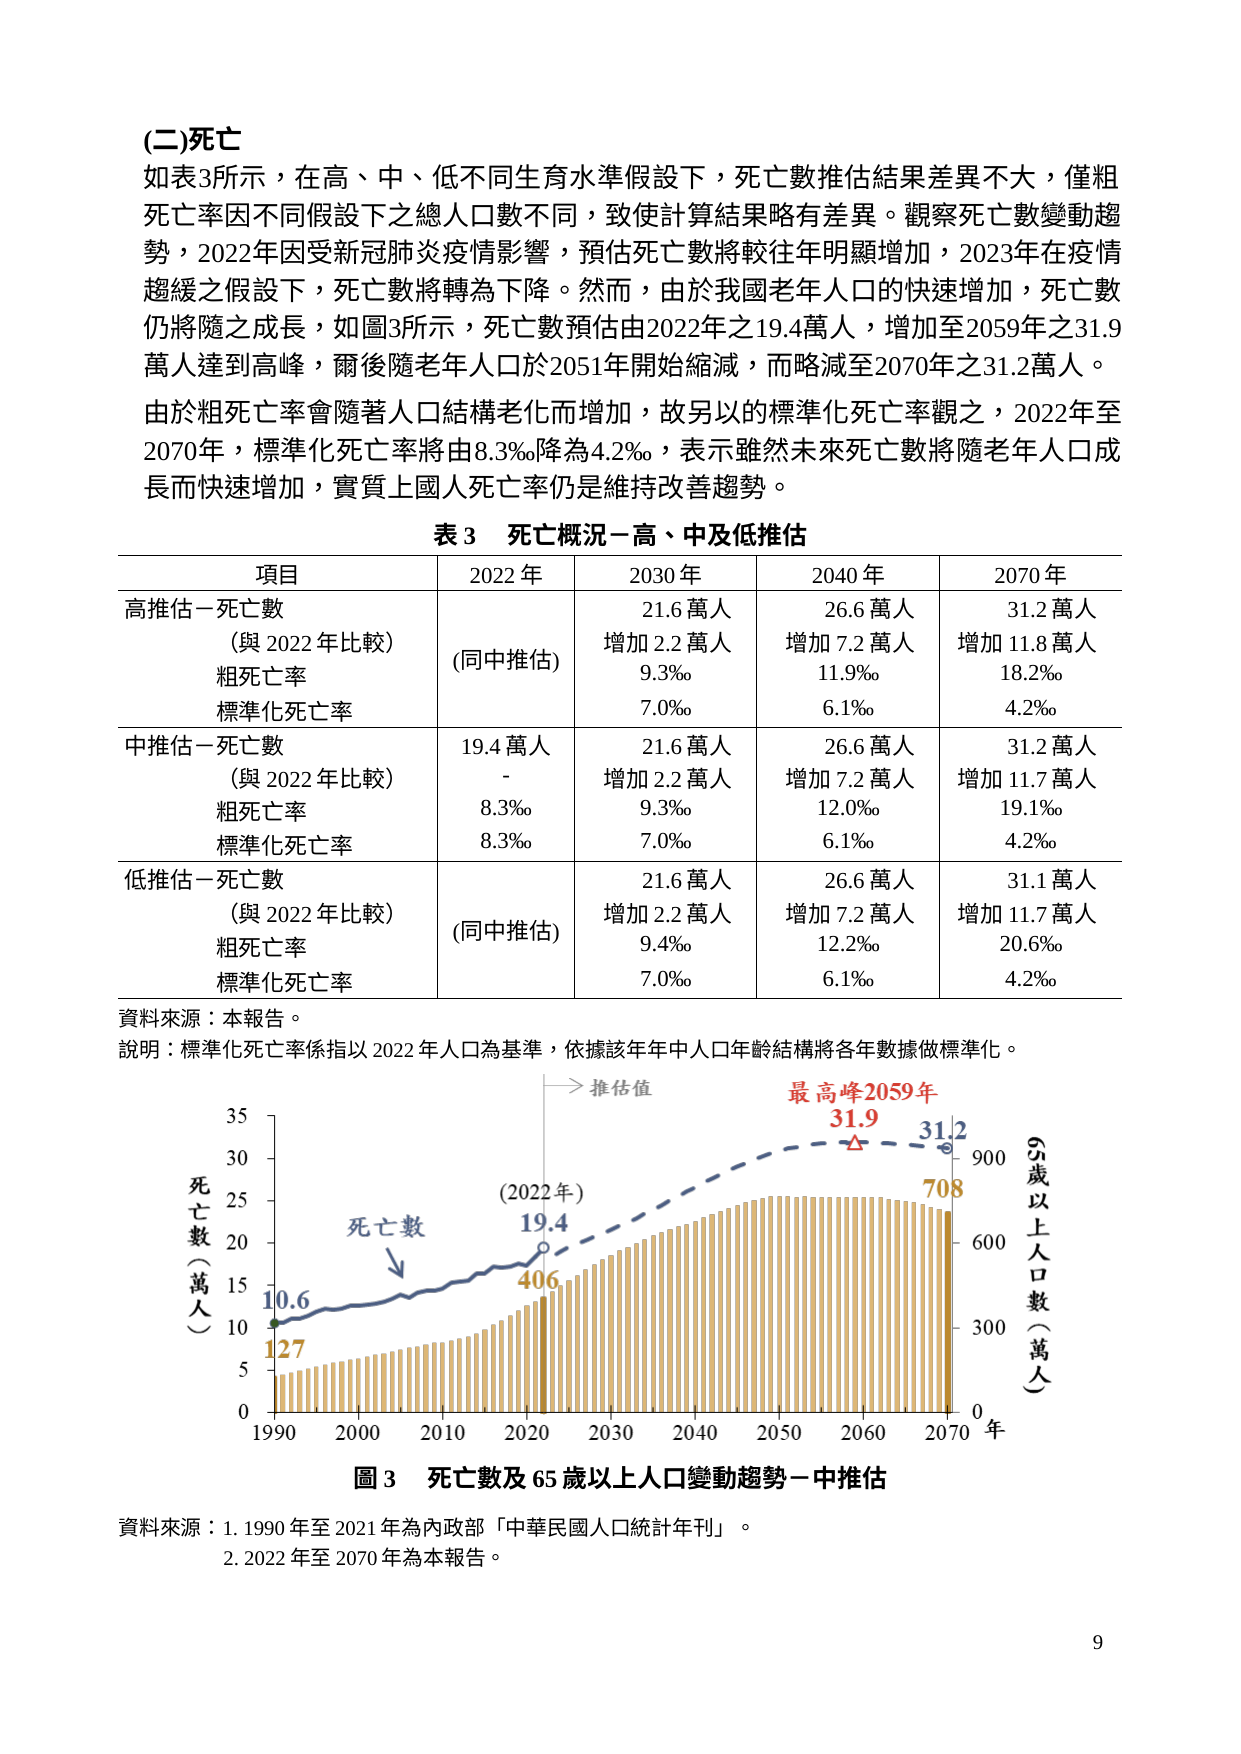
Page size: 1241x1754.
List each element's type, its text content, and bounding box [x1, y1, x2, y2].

table_cell 粗死亡率 [118, 794, 437, 827]
table_cell 26.6萬人 [757, 862, 939, 895]
table_cell 8.3‰ [438, 794, 574, 827]
table_cell 增加11.7萬人 [940, 761, 1122, 794]
text 表3 死亡概況－高、中及低推估 [118, 515, 1122, 552]
table_cell 8.3‰ [438, 828, 574, 861]
table_header 2022年 [438, 556, 574, 590]
table_cell 6.1‰ [757, 693, 939, 727]
text 資料來源：本報告。 [118, 1003, 1122, 1033]
table_cell 增加7.2萬人 [757, 761, 939, 794]
table_cell 7.0‰ [575, 828, 756, 861]
table_cell 26.6萬人 [757, 728, 939, 761]
table_cell 31.1萬人 [940, 862, 1122, 895]
text 2. 2022年至2070年為本報告。 [223, 1542, 1122, 1572]
table_cell 增加7.2萬人 [757, 624, 939, 658]
table_cell 7.0‰ [575, 964, 756, 998]
table_cell 12.0‰ [757, 794, 939, 827]
table_cell 19.1‰ [940, 794, 1122, 827]
table_cell 31.2萬人 [940, 728, 1122, 761]
table_cell 31.2萬人 [940, 591, 1122, 624]
table_cell 11.9‰ [757, 658, 939, 692]
table_cell 增加2.2萬人 [575, 895, 756, 929]
text 圖3 死亡數及65歲以上人口變動趨勢－中推估 [118, 1459, 1122, 1495]
text 說明：標準化死亡率係指以2022年人口為基準，依據該年年中人口年齡結構將各年數據做標準化。 [118, 1033, 1122, 1063]
table_cell 4.2‰ [940, 964, 1122, 998]
table_cell 標準化死亡率 [118, 693, 437, 727]
table_cell 20.6‰ [940, 929, 1122, 963]
table_cell 26.6萬人 [757, 591, 939, 624]
table_cell 21.6萬人 [575, 728, 756, 761]
subtitle (二)死亡 [143, 114, 1122, 158]
table_cell 增加7.2萬人 [757, 895, 939, 929]
table_cell 21.6萬人 [575, 862, 756, 895]
table_cell 6.1‰ [757, 964, 939, 998]
table_cell 19.4萬人 [438, 728, 574, 761]
table_header 項目 [118, 556, 437, 590]
text 資料來源：1. 1990年至2021年為內政部「中華民國人口統計年刊」。 [118, 1511, 1122, 1542]
table_cell 18.2‰ [940, 658, 1122, 692]
table_cell 9.4‰ [575, 929, 756, 963]
text 如表3所示，在高、中、低不同生育水準假設下，死亡數推估結果差異不大，僅粗死亡率因不同假設下之總人口數不同，致使計算結果略有差異。觀察死亡數變動趨勢，2022年因受新冠肺炎疫情影響，預估死亡數將較往年明顯增加，2023年在疫情趨緩之假設下，死亡數將轉為下降。然而，由於我國老年人口的快速增加，死亡數仍將隨之成長，如圖3所示，死亡數預估由2022年之19.4萬人，增加至2059年之31.9萬人達到高峰，爾後隨老年人口於2051年開始縮減，而略減至2070年之31.2萬人。 [143, 158, 1122, 383]
table_header 2040年 [757, 556, 939, 590]
table_cell (同中推估) [438, 862, 574, 998]
table_cell 增加11.8萬人 [940, 624, 1122, 658]
table_cell (同中推估) [438, 591, 574, 727]
table_cell 增加2.2萬人 [575, 624, 756, 658]
table_cell （與2022年比較） [118, 624, 437, 658]
table_cell 12.2‰ [757, 929, 939, 963]
table_cell 9.3‰ [575, 658, 756, 692]
table_cell 中推估－死亡數 [118, 728, 437, 761]
table_cell 粗死亡率 [118, 929, 437, 963]
table_cell 4.2‰ [940, 828, 1122, 861]
table_header 2070年 [940, 556, 1122, 590]
table_cell 標準化死亡率 [118, 964, 437, 998]
table_header 2030年 [575, 556, 756, 590]
table_cell - [438, 761, 574, 794]
table_cell 標準化死亡率 [118, 828, 437, 861]
table_cell 高推估－死亡數 [118, 591, 437, 624]
table_cell 粗死亡率 [118, 658, 437, 692]
table_cell 6.1‰ [757, 828, 939, 861]
table_cell （與2022年比較） [118, 761, 437, 794]
text 由於粗死亡率會隨著人口結構老化而增加，故另以的標準化死亡率觀之，2022年至2070年，標準化死亡率將由8.3‰降為4.2‰，表示雖然未來死亡數將隨老年人口成長而快速增加，實質上國人死亡率仍是維持改善趨勢。 [143, 393, 1122, 505]
table_cell 4.2‰ [940, 693, 1122, 727]
table_cell 低推估－死亡數 [118, 862, 437, 895]
table_cell 增加2.2萬人 [575, 761, 756, 794]
table_cell 21.6萬人 [575, 591, 756, 624]
table_cell （與2022年比較） [118, 895, 437, 929]
table_cell 7.0‰ [575, 693, 756, 727]
table_cell 增加11.7萬人 [940, 895, 1122, 929]
table_cell 9.3‰ [575, 794, 756, 827]
